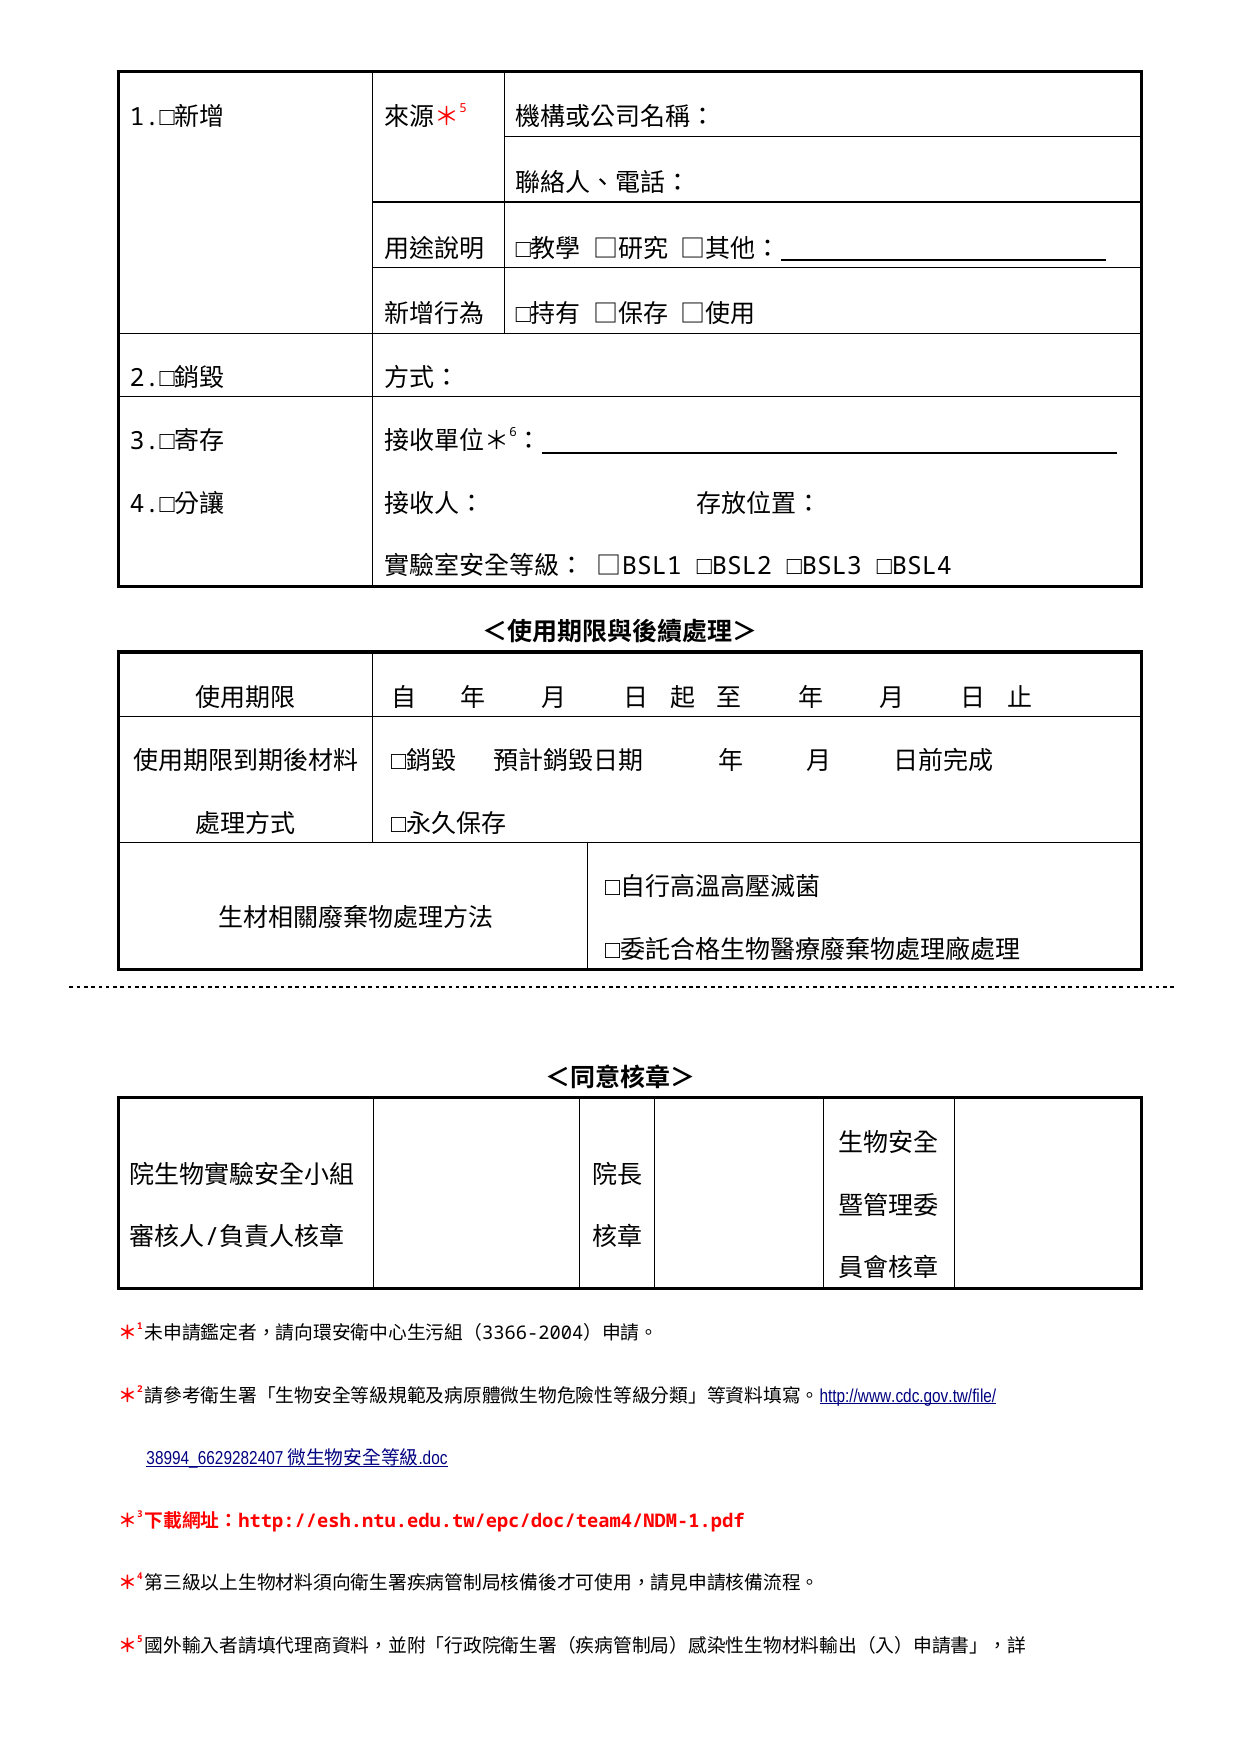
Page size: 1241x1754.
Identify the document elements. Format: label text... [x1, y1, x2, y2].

table_header 使用期限 [120, 654, 372, 716]
text ＜使用期限與後續處理＞ [118, 588, 1122, 650]
table_header 來源＊5 [373, 73, 504, 201]
table_header [655, 1099, 823, 1287]
table_cell 方式： [373, 334, 1140, 396]
text ＊4第三級以上生物材料須向衛生署疾病管制局核備後才可使用，請見申請核備流程。 [118, 1540, 1122, 1602]
table_cell □教學 □研究 □其他： [505, 203, 1140, 267]
table_cell 新增行為 [373, 268, 504, 333]
text ＜同意核章＞ [118, 1034, 1122, 1096]
table_header [955, 1099, 1140, 1287]
table_cell 生材相關廢棄物處理方法 [120, 843, 587, 968]
text ＊3下載網址：http://esh.ntu.edu.tw/epc/doc/team4/NDM-1.pdf [118, 1477, 1122, 1540]
table_cell 3.□寄存 4.□分讓 [120, 397, 372, 585]
table_header 院生物實驗安全小組 審核人/負責人核章 [120, 1099, 373, 1287]
table_cell 使用期限到期後材料處理方式 [120, 717, 372, 842]
text ＊1未申請鑑定者，請向環安衛中心生污組（3366-2004）申請。 [118, 1290, 1122, 1352]
table_cell 2.□銷毀 [120, 334, 372, 396]
text ＊2請參考衛生署「生物安全等級規範及病原體微生物危險性等級分類」等資料填寫。http://www.cdc.gov.tw/file/38994_6629282407微生物安全等級.doc [118, 1352, 1122, 1477]
table_cell 聯絡人、電話： [505, 137, 1140, 201]
table_cell □持有 □保存 □使用 [505, 268, 1140, 333]
table_header [374, 1099, 579, 1287]
text ＊5國外輸入者請填代理商資料，並附「行政院衛生署（疾病管制局）感染性生物材料輸出（入）申請書」，詳 [118, 1602, 1122, 1665]
table_cell □銷毀 預計銷毀日期 年 月 日前完成 □永久保存 [373, 717, 1140, 842]
table_cell □自行高溫高壓滅菌 □委託合格生物醫療廢棄物處理廠處理 [588, 843, 1140, 968]
table_header 生物安全暨管理委員會核章 [824, 1099, 954, 1287]
table_header 1.□新增 [120, 73, 372, 333]
table_cell 接收單位＊6： 接收人： 存放位置： 實驗室安全等級： □BSL1 □BSL2 □BSL3 □BSL4 [373, 397, 1140, 585]
table_cell 用途說明 [373, 203, 504, 267]
table_header 機構或公司名稱： [505, 73, 1140, 136]
table_header 自 年 月 日 起 至 年 月 日 止 [373, 654, 1140, 716]
table_header 院長核章 [580, 1099, 654, 1287]
